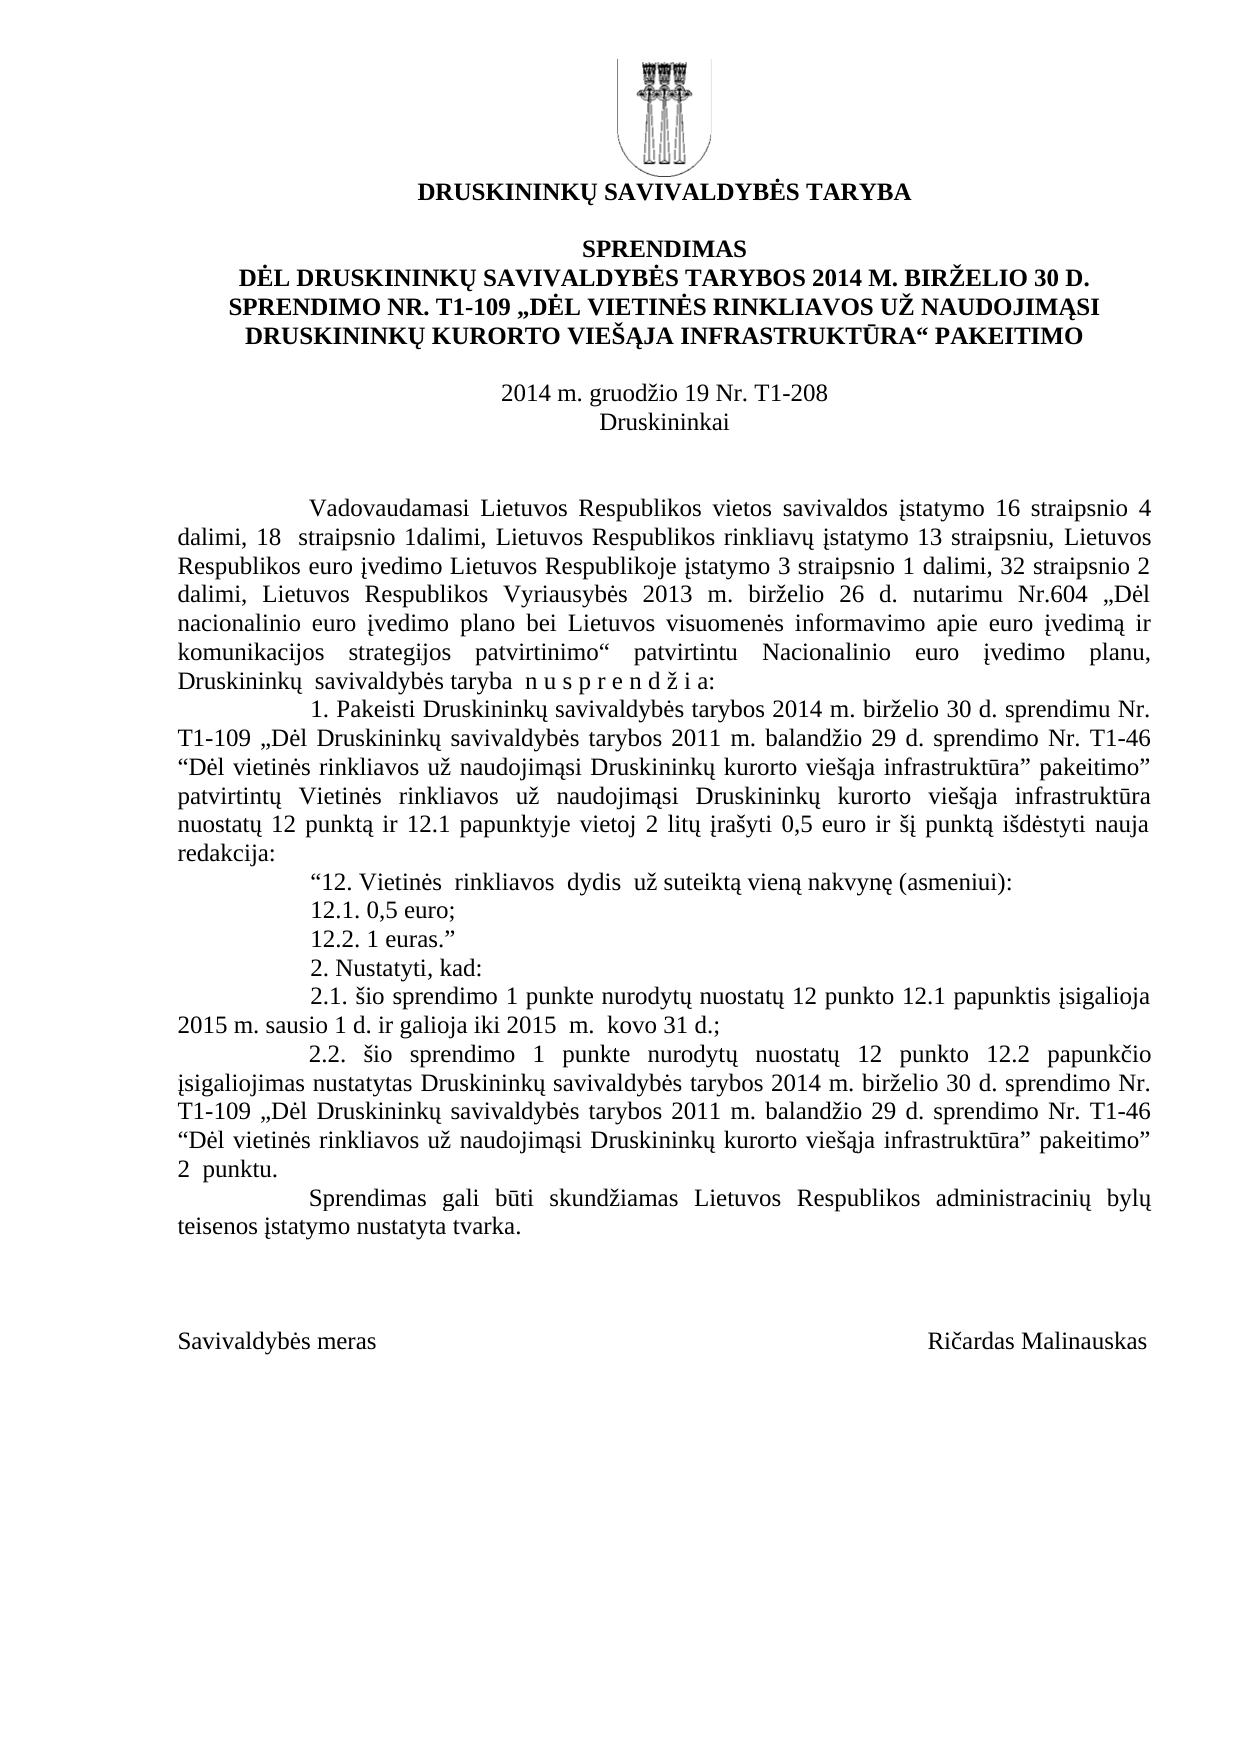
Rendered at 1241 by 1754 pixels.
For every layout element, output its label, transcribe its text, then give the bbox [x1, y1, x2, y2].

text DĖL DRUSKININKŲ SAVIVALDYBĖS TARYBOS 2014 M. BIRŽELIO 30 D. SPRENDIMO NR. T1-109 „DĖL VIETINĖS RINKLIAVOS UŽ NAUDOJIMĄSI DRUSKININKŲ KURORTO VIEŠĄJA INFRASTRUKTŪRA“ PAKEITIMO [177, 263, 1152, 349]
text Vadovaudamasi Lietuvos Respublikos vietos savivaldos įstatymo 16 straipsnio 4 dalimi, 18 straipsnio 1dalimi, Lietuvos Respublikos rinkliavų įstatymo 13 straipsniu, Lietuvos Respublikos euro įvedimo Lietuvos Respublikoje įstatymo 3 straipsnio 1 dalimi, 32 straipsnio 2 dalimi, Lietuvos Respublikos Vyriausybės 2013 m. birželio 26 d. nutarimu Nr.604 „Dėl nacionalinio euro įvedimo plano bei Lietuvos visuomenės informavimo apie euro įvedimą ir komunikacijos strategijos patvirtinimo“ patvirtintu Nacionalinio euro įvedimo planu, Druskininkų savivaldybės taryba n u s p r e n d ž i a: [177, 493, 1152, 694]
text 2.1. šio sprendimo 1 punkte nurodytų nuostatų 12 punkto 12.1 papunktis įsigalioja 2015 m. sausio 1 d. ir galioja iki 2015 m. kovo 31 d.; [177, 981, 1152, 1039]
text 2. Nustatyti, kad: [177, 953, 1152, 981]
text 12.1. 0,5 euro; [177, 896, 1154, 924]
text SPRENDIMAS [177, 234, 1152, 263]
text “12. Vietinės rinkliavos dydis už suteiktą vieną nakvynę (asmeniui): [177, 867, 1154, 896]
text Druskininkai [177, 407, 1152, 436]
text Sprendimas gali būti skundžiamas Lietuvos Respublikos administracinių bylų teisenos įstatymo nustatyta tvarka. [177, 1183, 1152, 1240]
text 2014 m. gruodžio 19 Nr. T1-208 [177, 378, 1152, 407]
text 12.2. 1 euras.” [177, 924, 1154, 953]
text Savivaldybės meras Ričardas Malinauskas [177, 1326, 1152, 1355]
text 1. Pakeisti Druskininkų savivaldybės tarybos 2014 m. birželio 30 d. sprendimu Nr. T1-109 „Dėl Druskininkų savivaldybės tarybos 2011 m. balandžio 29 d. sprendimo Nr. T1-46 “Dėl vietinės rinkliavos už naudojimąsi Druskininkų kurorto viešąja infrastruktūra” pakeitimo” patvirtintų Vietinės rinkliavos už naudojimąsi Druskininkų kurorto viešąja infrastruktūra nuostatų 12 punktą ir 12.1 papunktyje vietoj 2 litų įrašyti 0,5 euro ir šį punktą išdėstyti nauja redakcija: [177, 694, 1152, 867]
text 2.2. šio sprendimo 1 punkte nurodytų nuostatų 12 punkto 12.2 papunkčio įsigaliojimas nustatytas Druskininkų savivaldybės tarybos 2014 m. birželio 30 d. sprendimo Nr. T1-109 „Dėl Druskininkų savivaldybės tarybos 2011 m. balandžio 29 d. sprendimo Nr. T1-46 “Dėl vietinės rinkliavos už naudojimąsi Druskininkų kurorto viešąja infrastruktūra” pakeitimo” 2 punktu. [177, 1039, 1152, 1183]
text DRUSKININKŲ SAVIVALDYBĖS TARYBA [177, 177, 1152, 206]
